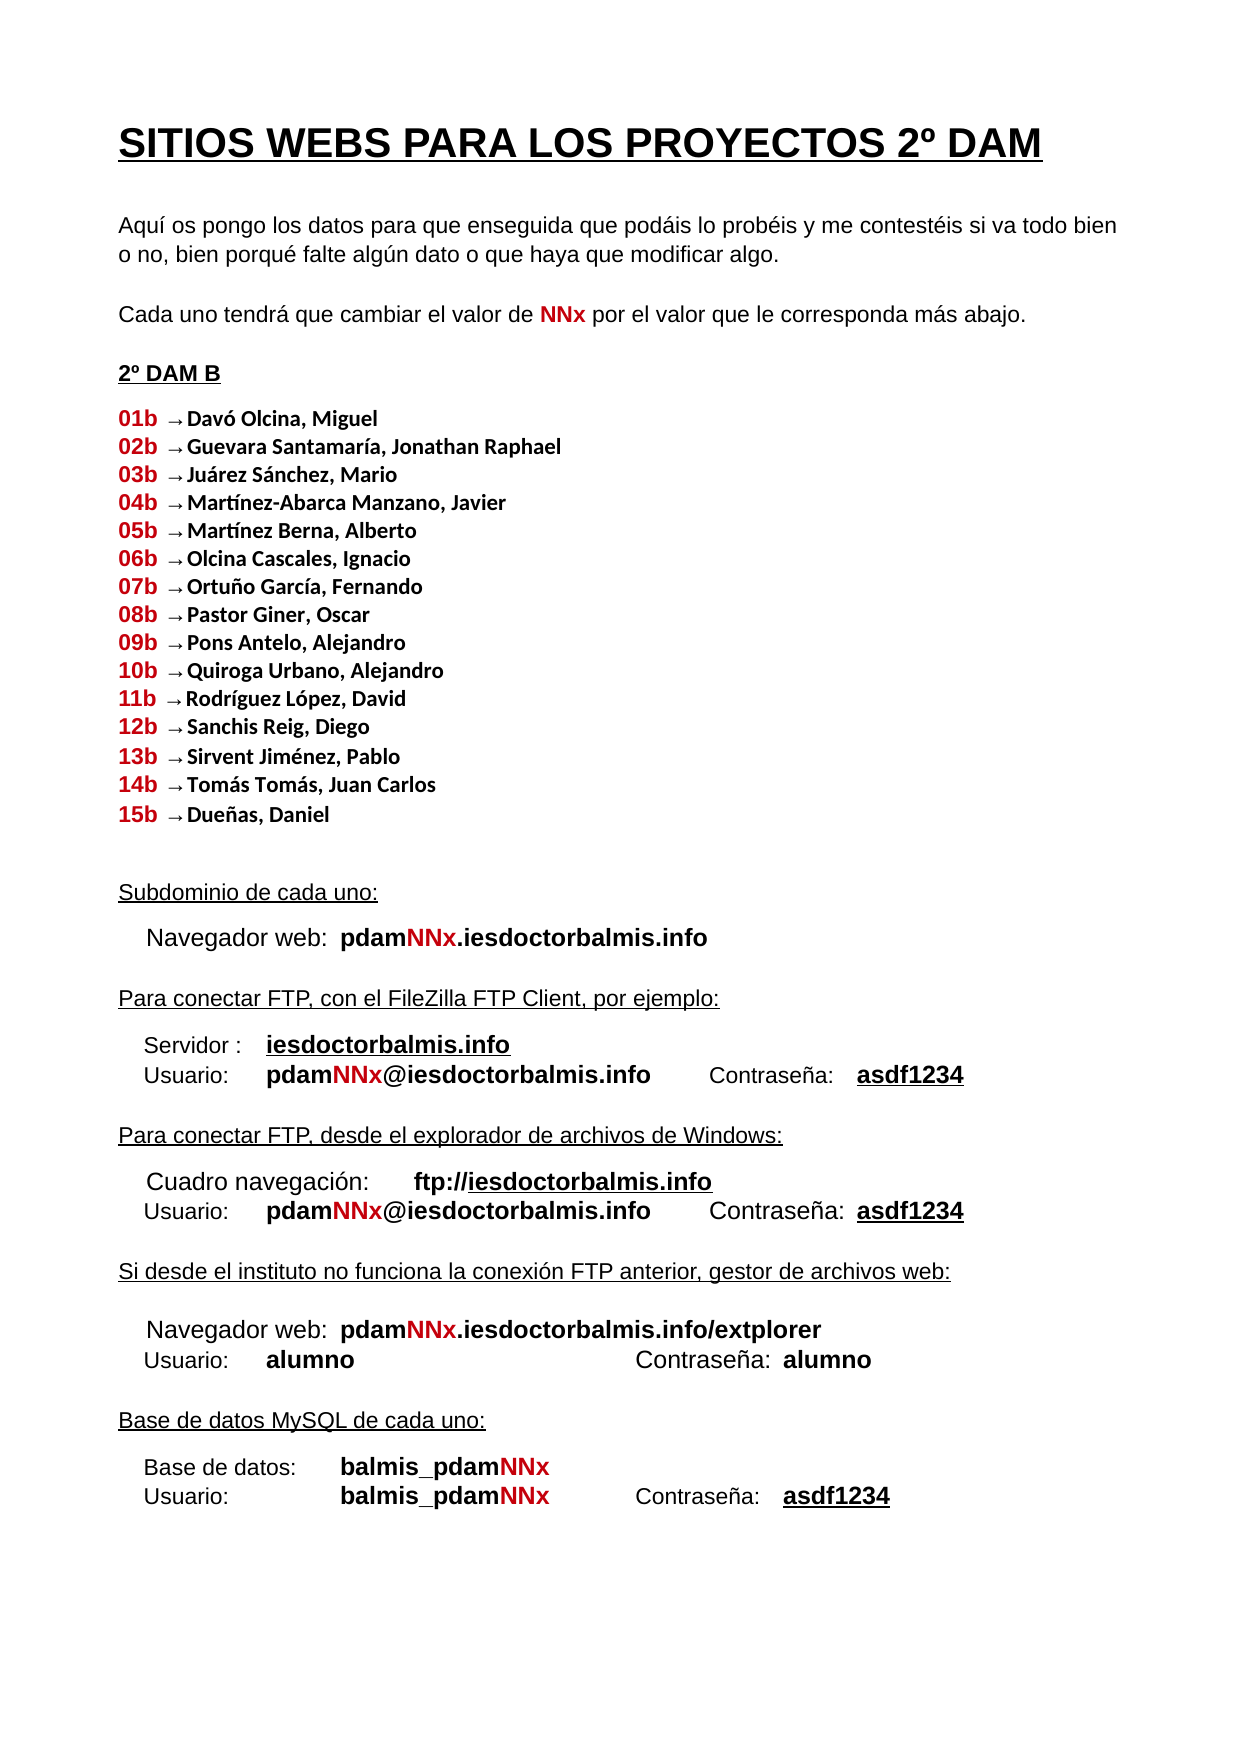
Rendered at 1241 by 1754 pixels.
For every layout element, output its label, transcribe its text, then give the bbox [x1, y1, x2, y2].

text 12b →Sanchis Reig, Diego [118, 712, 620, 740]
text Usuario: alumno Contraseña: alumno [118, 1344, 1122, 1373]
text Subdominio de cada uno: [118, 875, 1122, 905]
text Aquí os pongo los datos para que enseguida que podáis lo probéis y me contestéis si va todo bien o no, bien porqué falte algún dato o que haya que modificar algo. [118, 208, 1122, 268]
text SITIOS WEBS PARA LOS PROYECTOS 2º DAM [118, 118, 1122, 166]
text 15b →Dueñas, Daniel [118, 798, 620, 828]
text 14b →Tomás Tomás, Juan Carlos [118, 770, 620, 798]
text 05b →Martínez Berna, Alberto [118, 516, 620, 544]
text Usuario: pdamNNx@iesdoctorbalmis.info Contraseña: asdf1234 [118, 1059, 1122, 1089]
text 06b →Olcina Cascales, Ignacio [118, 544, 620, 572]
text 02b →Guevara Santamaría, Jonathan Raphael [118, 432, 620, 460]
text Navegador web: pdamNNx.iesdoctorbalmis.info/extplorer [118, 1314, 1122, 1344]
text 01b →Davó Olcina, Miguel [118, 404, 620, 432]
text 13b →Sirvent Jiménez, Pablo [118, 740, 620, 770]
text 04b →Martínez-Abarca Manzano, Javier [118, 488, 620, 516]
text Base de datos: balmis_pdamNNx [118, 1451, 1122, 1480]
text Usuario: pdamNNx@iesdoctorbalmis.info Contraseña: asdf1234 [118, 1195, 1122, 1225]
text 09b →Pons Antelo, Alejandro [118, 628, 620, 656]
text 11b →Rodríguez López, David [118, 684, 620, 712]
text Para conectar FTP, desde el explorador de archivos de Windows: [118, 1118, 1122, 1148]
text Para conectar FTP, con el FileZilla FTP Client, por ejemplo: [118, 982, 1122, 1012]
text Si desde el instituto no funciona la conexión FTP anterior, gestor de archivos web: [118, 1255, 1122, 1284]
text 03b →Juárez Sánchez, Mario [118, 460, 620, 488]
text Cada uno tendrá que cambiar el valor de NNx por el valor que le corresponda más abajo. [118, 297, 1122, 327]
text 08b →Pastor Giner, Oscar [118, 600, 620, 628]
text 10b →Quiroga Urbano, Alejandro [118, 656, 620, 684]
text 2º DAM B [118, 357, 620, 386]
text Base de datos MySQL de cada uno: [118, 1403, 1122, 1433]
text Cuadro navegación: ftp://iesdoctorbalmis.info [118, 1166, 1122, 1195]
text 07b →Ortuño García, Fernando [118, 572, 620, 600]
text Navegador web: pdamNNx.iesdoctorbalmis.info [118, 922, 1122, 952]
text Usuario: balmis_pdamNNx Contraseña: asdf1234 [118, 1480, 1122, 1510]
text Servidor : iesdoctorbalmis.info [118, 1029, 1122, 1059]
